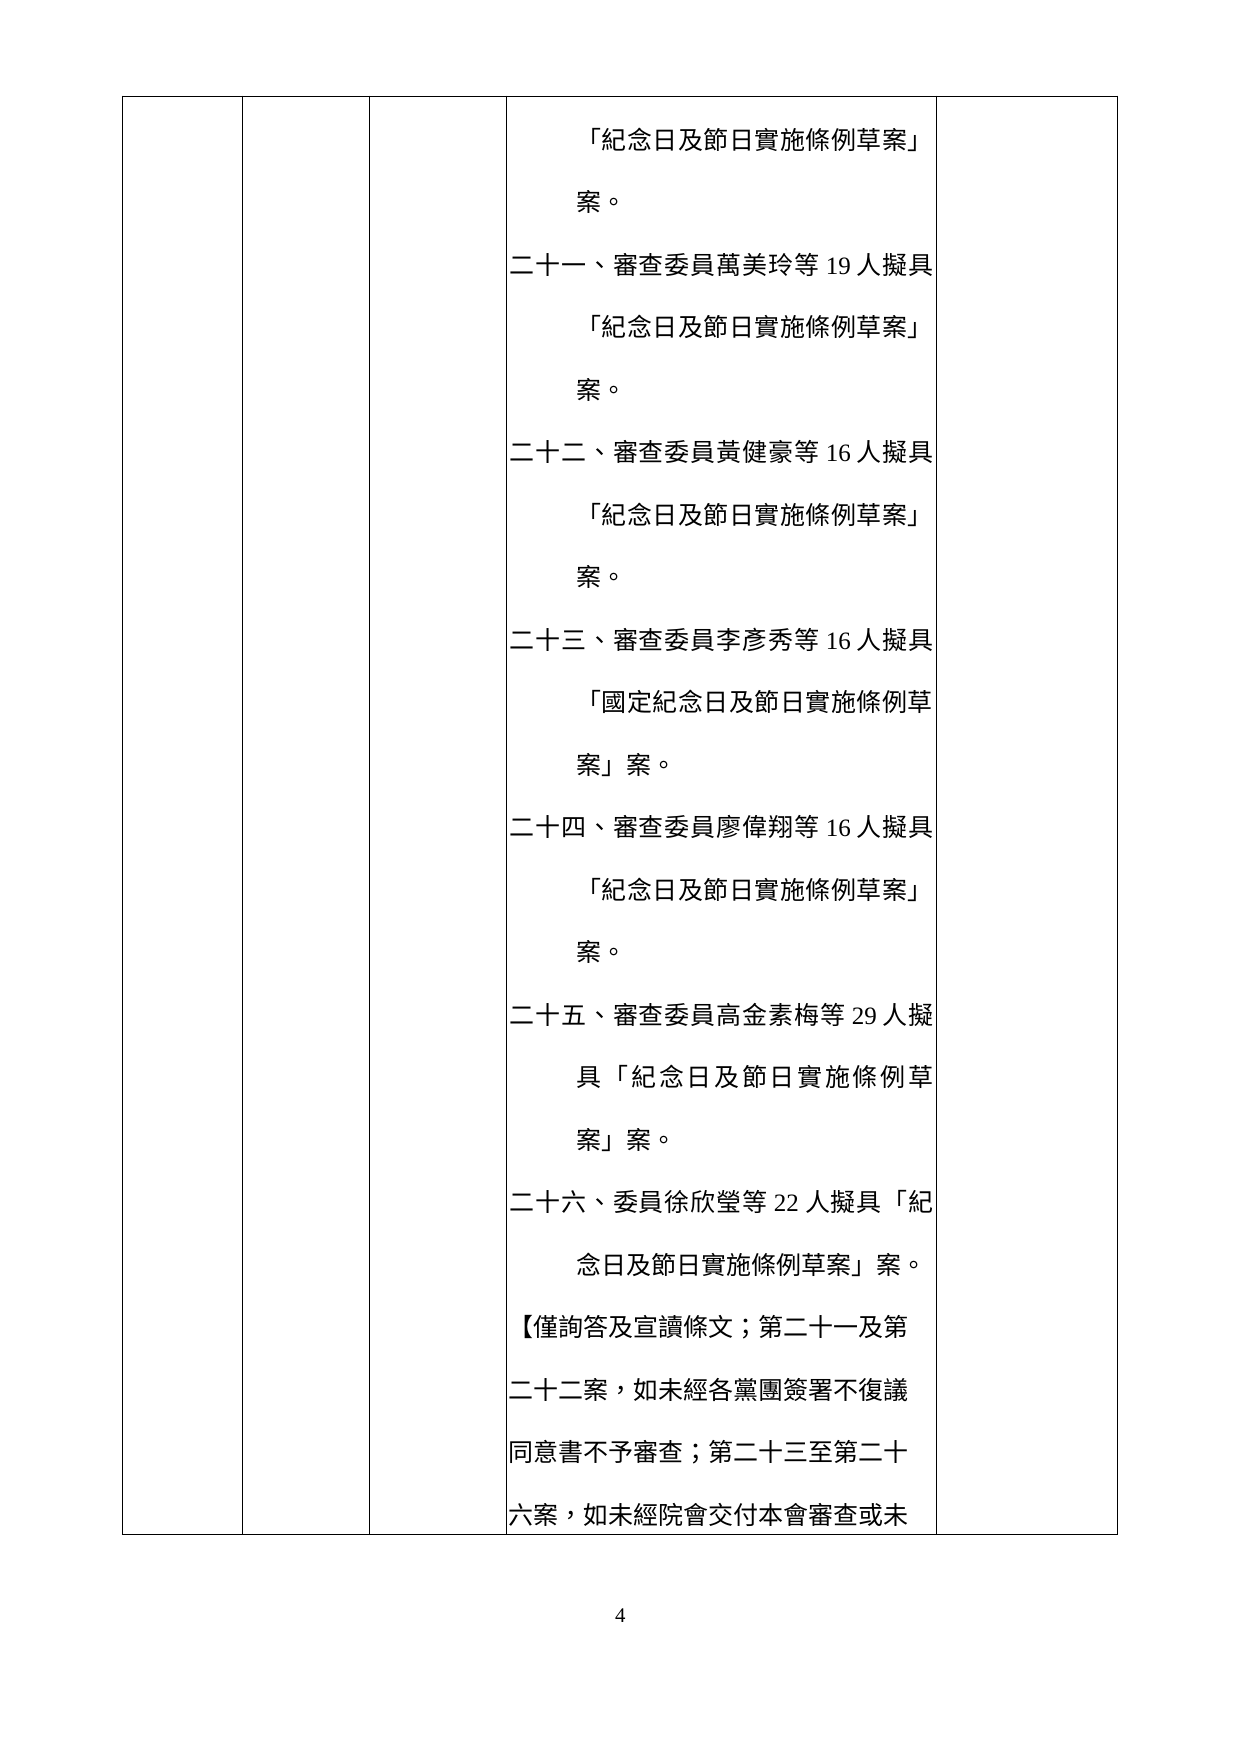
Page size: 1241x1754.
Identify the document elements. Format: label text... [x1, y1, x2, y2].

table_cell [937, 97, 1117, 1534]
table_cell [123, 97, 242, 1534]
table_cell [370, 97, 506, 1534]
table_cell [243, 97, 369, 1534]
table_cell 「紀念日及節日實施條例草案」案。 二十一、審查委員萬美玲等19人擬具「紀念日及節日實施條例草案」案。 二十二、審查委員黃健豪等16人擬具「紀念日及節日實施條例草案」案。 二十三、審查委員李彥秀等16人擬具「國定紀念日及節日實施條例草案」案。 二十四、審查委員廖偉翔等16人擬具「紀念日及節日實施條例草案」案。 二十五、審查委員高金素梅等29人擬具「紀念日及節日實施條例草案」案。 二十六、委員徐欣瑩等22人擬具「紀念日及節日實施條例草案」案。 【僅詢答及宣讀條文；第二十一及第二十二案，如未經各黨團簽署不復議同意書不予審查；第二十三至第二十六案，如未經院會交付本會審查或未 [507, 97, 936, 1534]
